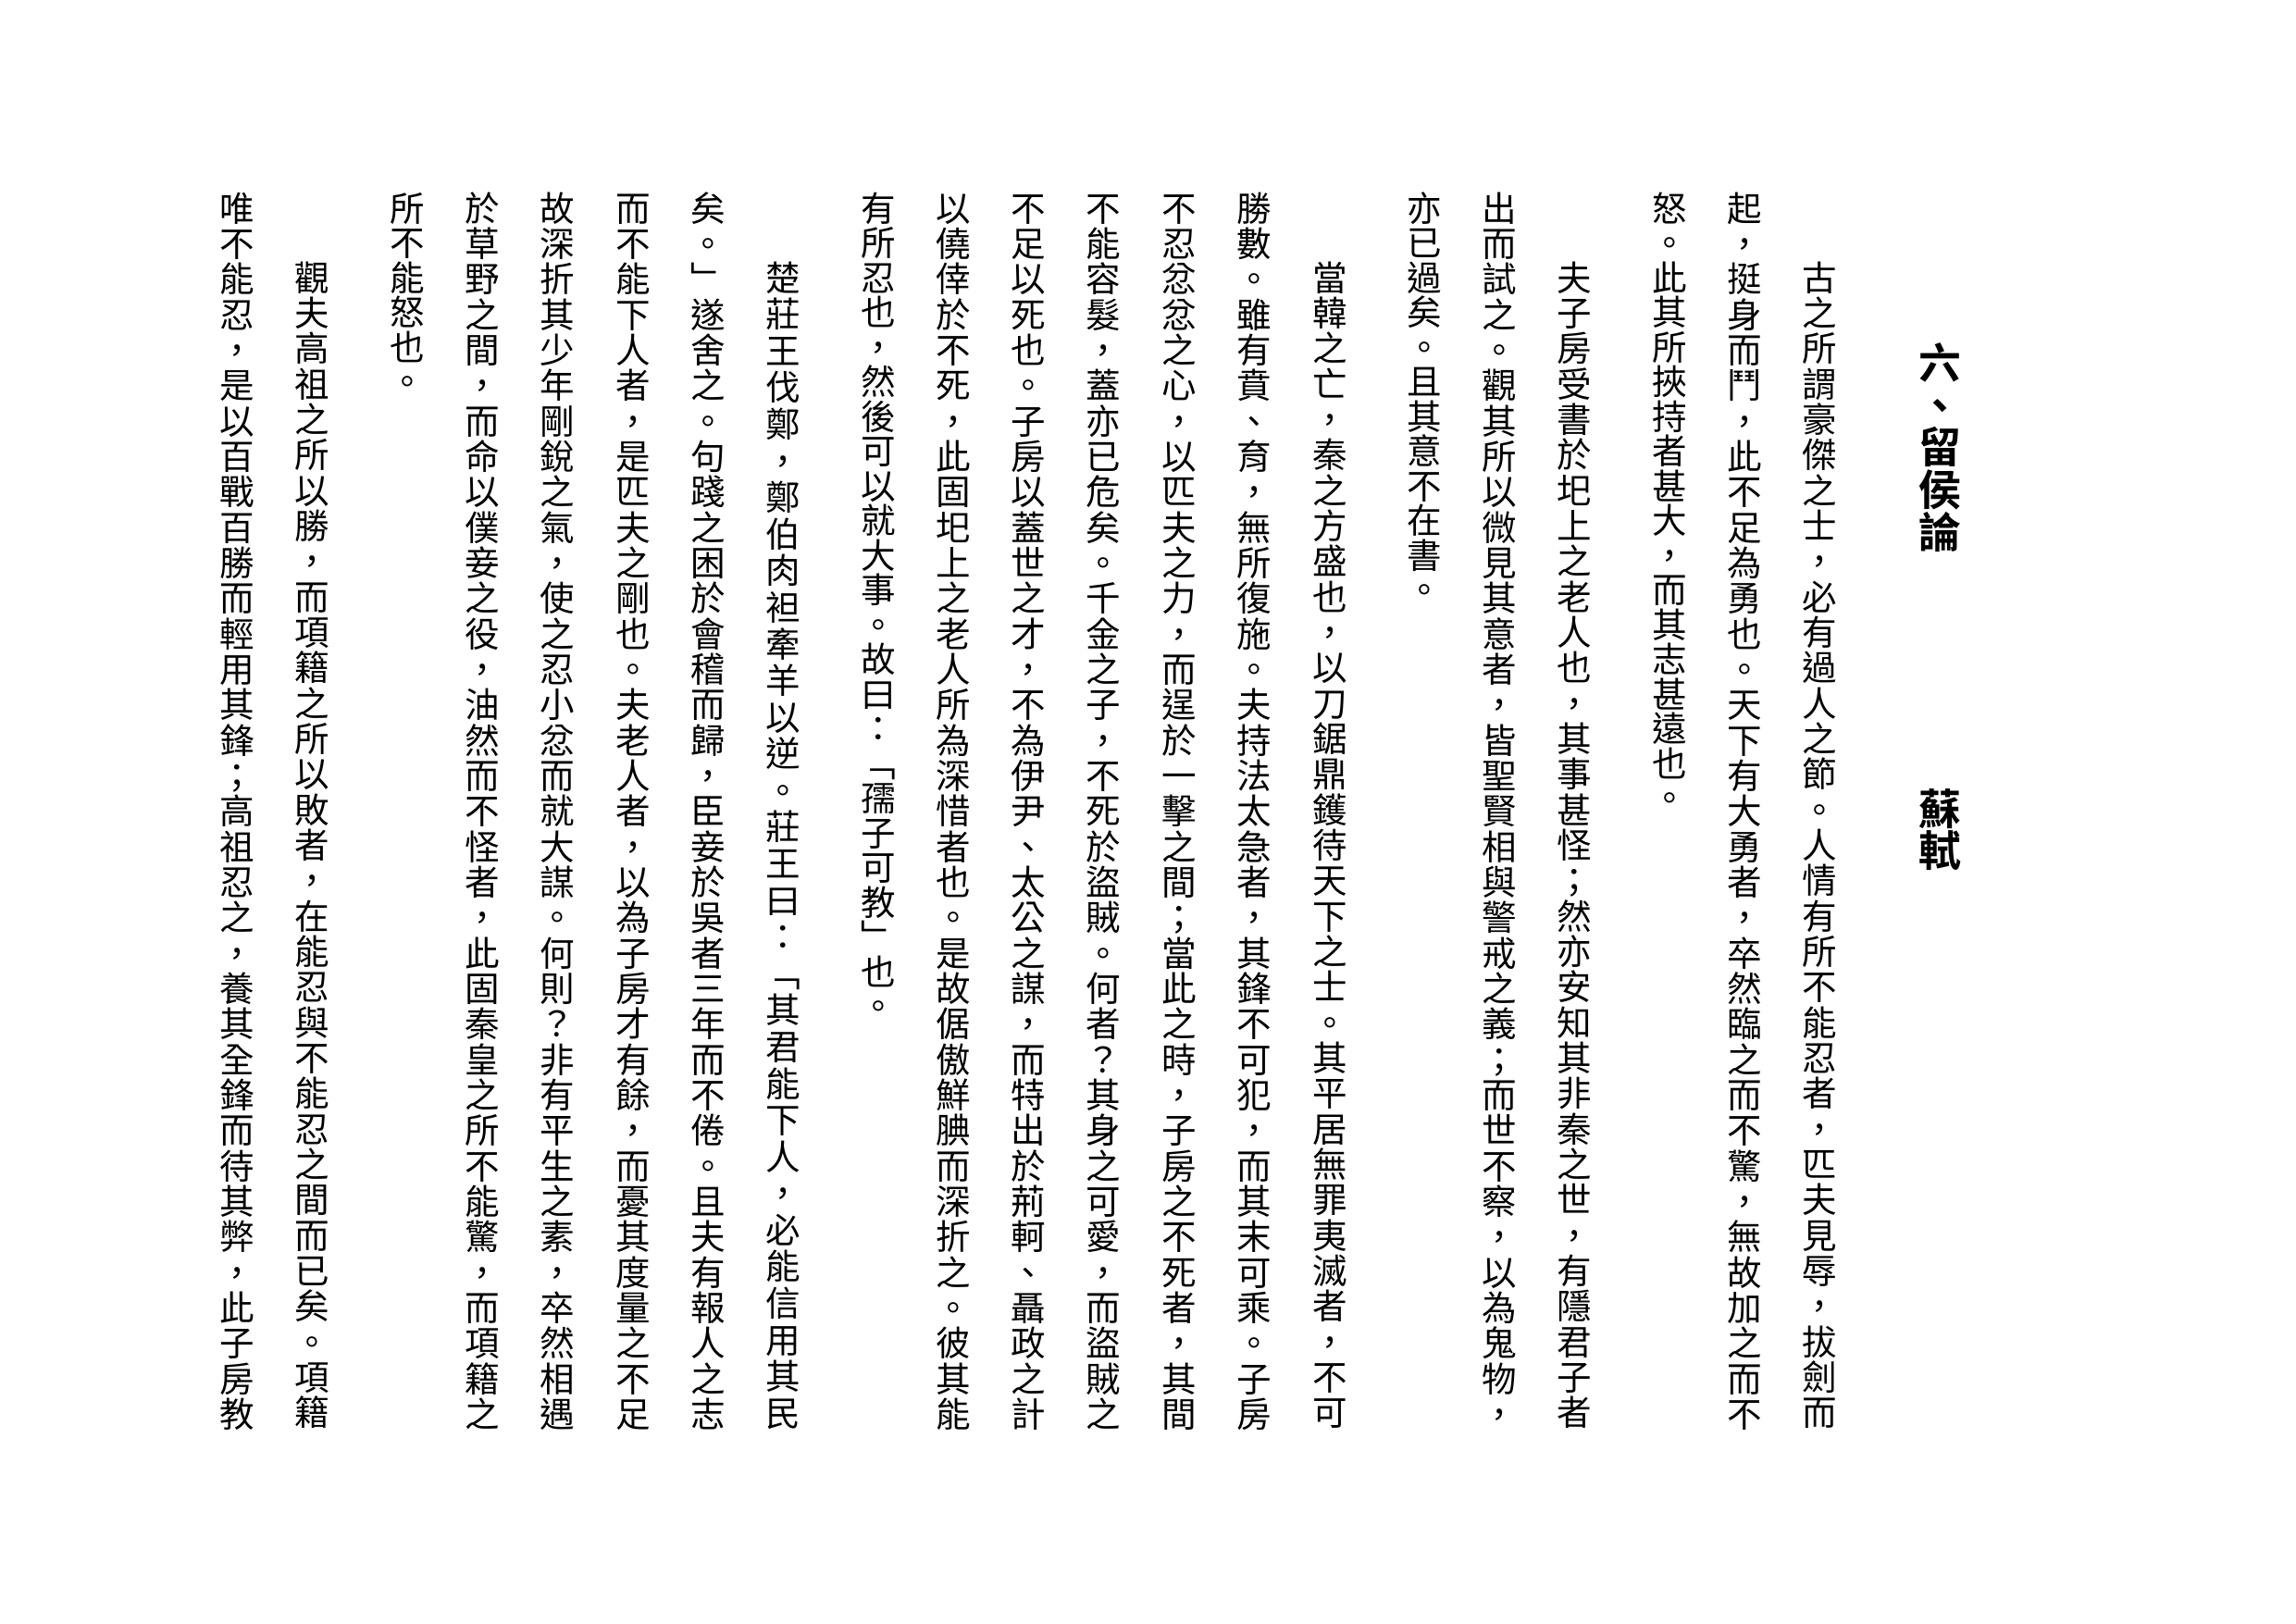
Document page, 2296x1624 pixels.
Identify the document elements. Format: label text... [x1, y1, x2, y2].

subtitle 古之所謂豪傑之士，必有過人之節。人情有所不能忍者，匹夫見辱，拔劍而起，挺身而鬥，此不足為勇也。天下有大勇者，卒然臨之而不驚，無故加之而不怒。此其所挾持者甚大，而其志甚遠也。 [1644, 191, 1845, 1432]
subtitle 觀夫高祖之所以勝，而項籍之所以敗者，在能忍與不能忍之間而已矣。項籍唯不能忍，是以百戰百勝而輕用其鋒；高祖忍之，養其全鋒而待其弊，此子房教之也。當淮陰破齊而欲自王，高祖發怒，見於詞色。由此觀之，猶有剛強不忍之氣，非子房其誰全 [212, 191, 338, 1432]
subtitle 楚莊王伐鄭，鄭伯肉袒牽羊以逆。莊王曰：﹁其君能下人，必能信用其民矣。﹂遂舍之。句踐之困於會稽而歸，臣妾於吳者三年而不倦。且夫有報人之志，而不能下人者，是匹夫之剛也。夫老人者，以為子房才有餘，而憂其度量之不足，故深折其少年剛銳之氣，使之忍小忿而就大謀。何則？非有平生之素，卒然相遇於草野之間，而命以僕妾之役，油然而不怪者，此固秦皇之所不能驚，而項籍之所不能怒也。 [382, 191, 809, 1432]
subtitle 夫子房受書於圯上之老人也，其事甚怪；然亦安知其非秦之世，有隱君子者出而試之。觀其所以微見其意者，皆聖賢相與警戒之義；而世不察，以為鬼物，亦已過矣。且其意不在書。 [1399, 191, 1600, 1432]
subtitle 當韓之亡，秦之方盛也，以刀鋸鼎鑊待天下之士。其平居無罪夷滅者，不可勝數。雖有賁、育，無所復施。夫持法太急者，其鋒不可犯，而其末可乘。子房不忍忿忿之心，以匹夫之力，而逞於一擊之間；當此之時，子房之不死者，其間不能容髮，蓋亦已危矣。千金之子，不死於盜賊。何者？其身之可愛，而盜賊之不足以死也。子房以蓋世之才，不為伊尹、太公之謀，而特出於荊軻、聶政之計，以僥倖於不死，此固圯上之老人所為深惜者也。是故倨傲鮮腆而深折之。彼其能有所忍也，然後可以就大事。故曰：﹁孺子可教﹂也。 [853, 191, 1355, 1432]
text 六、留侯論 蘇軾 [1906, 191, 1975, 1432]
